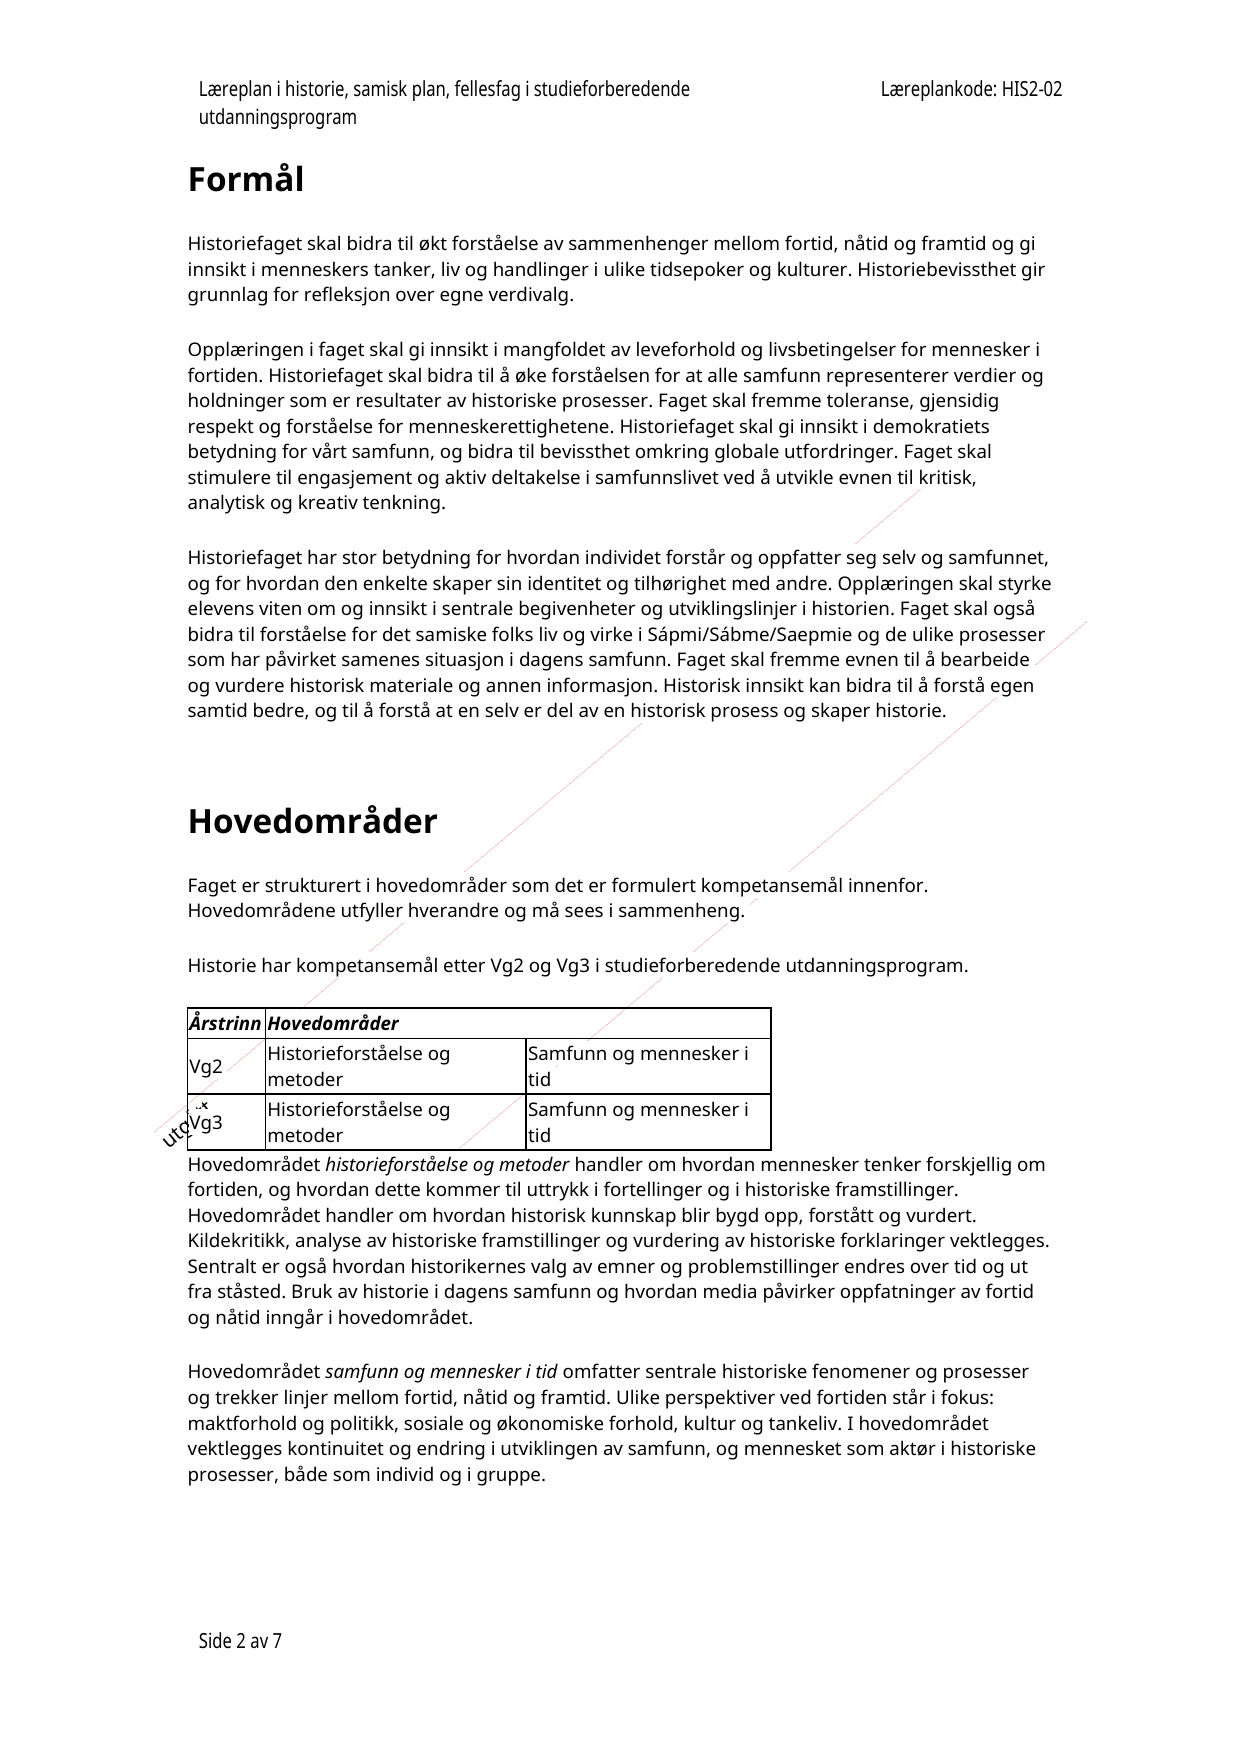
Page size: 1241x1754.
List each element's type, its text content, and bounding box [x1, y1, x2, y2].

subtitle Hovedområder [447, 752, 605, 843]
subtitle Hovedområder [824, 752, 1053, 843]
text Historiefaget skal bidra til økt forståelse av sammenhenger mellom fortid, nåtid og framtid og gi innsikt i menneskers tanker, liv og handlinger i ulike tidsepoker og kulturer. Historiebevissthet gir grunnlag for refleksjon over egne verdivalg. [579, 231, 1053, 307]
table_cell Vg3 [188, 1095, 265, 1149]
text Faget er strukturert i hovedområder som det er formulert kompetansemål innenfor. Hovedområdene utfyller hverandre og må sees i sammenheng. [750, 872, 1053, 923]
text Opplæringen i faget skal gi innsikt i mangfoldet av leveforhold og livsbetingelser for mennesker i fortiden. Historiefaget skal bidra til å øke forståelsen for at alle samfunn representerer verdier og holdninger som er resultater av historiske prosesser. Faget skal fremme toleranse, gjensidig respekt og forståelse for menneskerettighetene. Historiefaget skal gi innsikt i demokratiets betydning for vårt samfunn, og bidra til bevissthet omkring globale utfordringer. Faget skal stimulere til engasjement og aktiv deltakelse i samfunnslivet ved å utvikle evnen til kritisk, analytisk og kreativ tenkning. [187, 336, 1053, 515]
table_cell Vg2 [188, 1039, 263, 1093]
table_cell Vg2 [202, 1040, 265, 1093]
text Historie har kompetansemål etter Vg2 og Vg3 i studieforberedende utdanningsprogram. [974, 952, 1053, 978]
text Hovedområdet samfunn og mennesker i tid omfatter sentrale historiske fenomener og prosesser og trekker linjer mellom fortid, nåtid og framtid. Ulike perspektiver ved fortiden står i fokus: maktforhold og politikk, sosiale og økonomiske forhold, kultur og tankeliv. I hovedområdet vektlegges kontinuitet og endring i utviklingen av samfunn, og mennesket som aktør i historiske prosesser, både som individ og i gruppe. [546, 1359, 1053, 1486]
text Hovedområdet historieforståelse og metoder handler om hvordan mennesker tenker forskjellig om fortiden, og hvordan dette kommer til uttrykk i fortellinger og i historiske framstillinger. Hovedområdet handler om hvordan historisk kunnskap blir bygd opp, forstått og vurdert. Kildekritikk, analyse av historiske framstillinger og vurdering av historiske forklaringer vektlegges. Sentralt er også hvordan historikernes valg av emner og problemstillinger endres over tid og ut fra ståsted. Bruk av historie i dagens samfunn og hvordan media påvirker oppfatninger av fortid og nåtid inngår i hovedområdet. [473, 1151, 1053, 1330]
subtitle Hovedområder [500, 752, 930, 843]
subtitle Formål [313, 156, 1053, 202]
